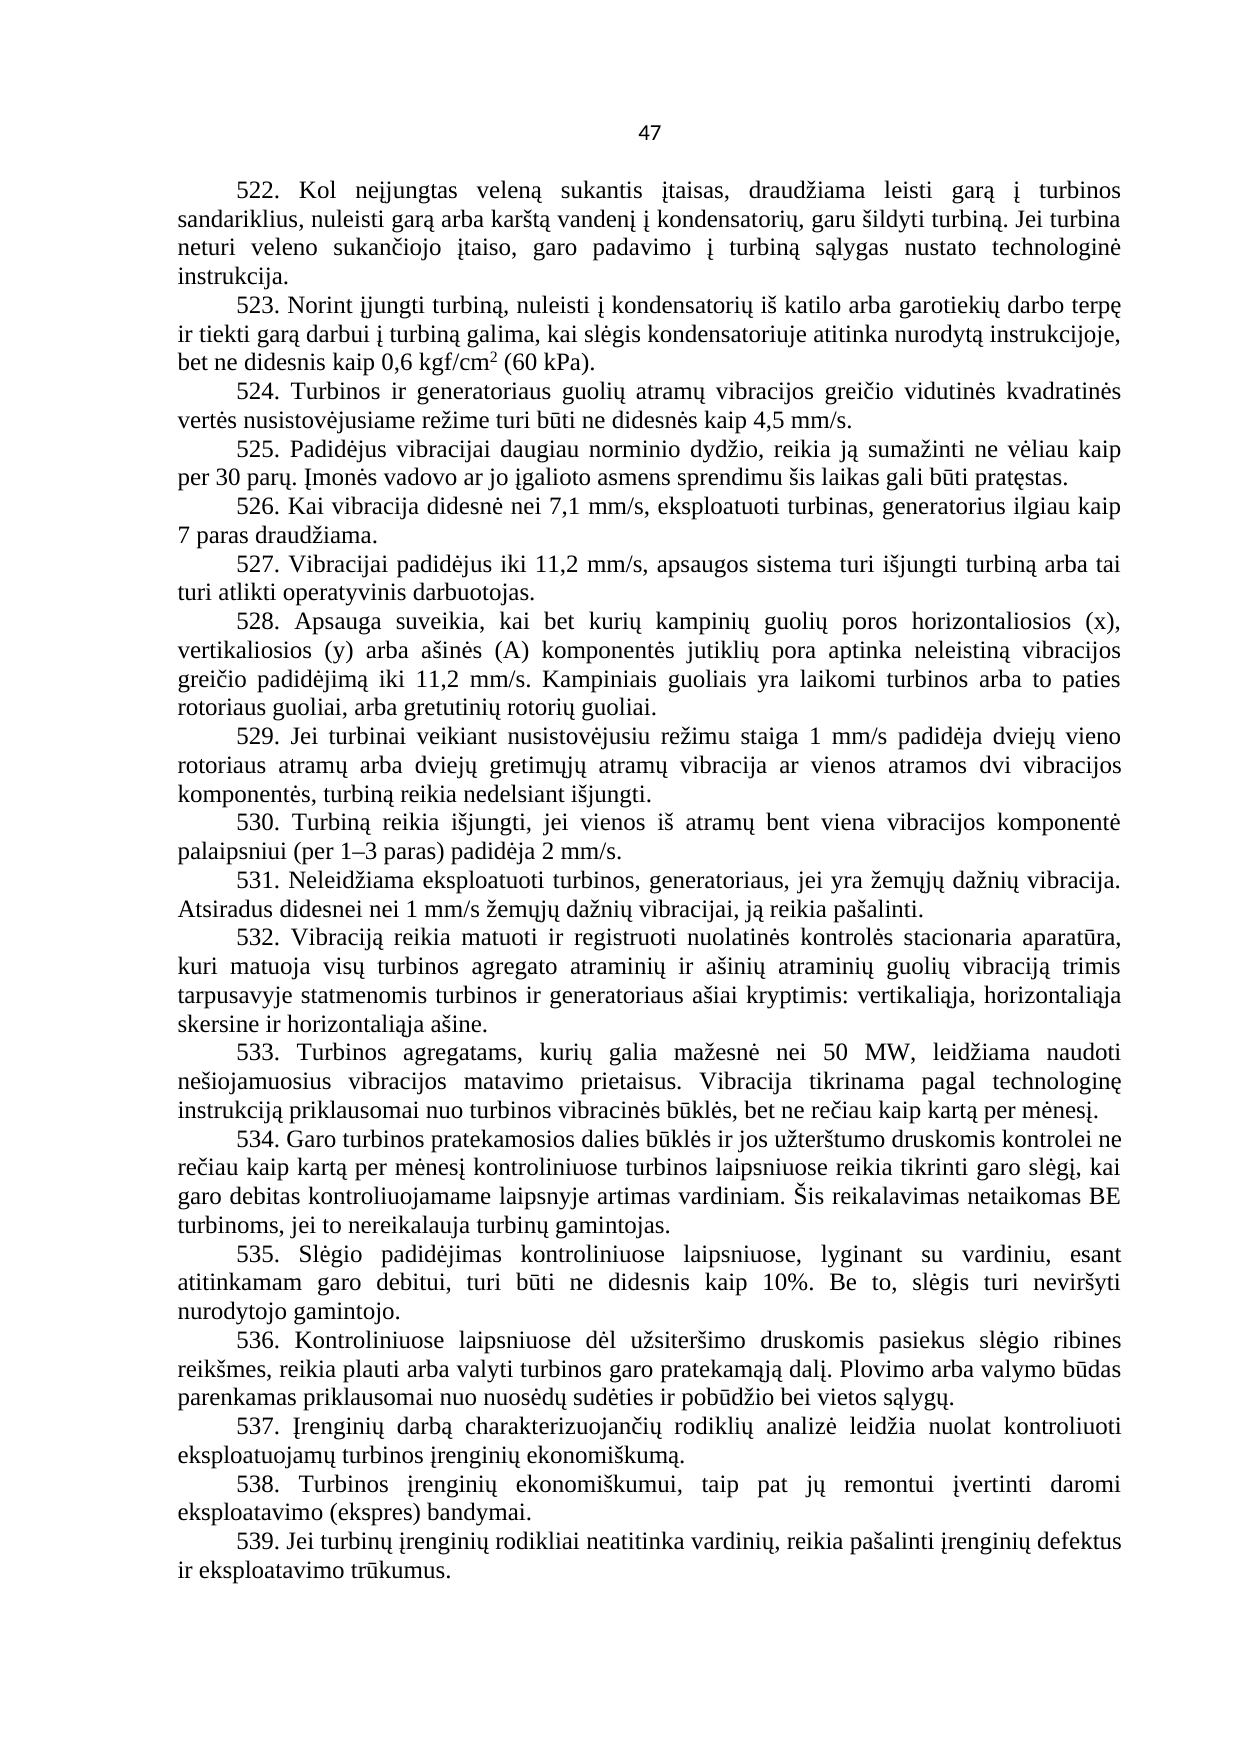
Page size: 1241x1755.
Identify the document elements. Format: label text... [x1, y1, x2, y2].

text 537. Įrenginių darbą charakterizuojančių rodiklių analizė leidžia nuolat kontroliuoti eksploatuojamų turbinos įrenginių ekonomiškumą. [177, 1411, 1122, 1469]
text 536. Kontroliniuose laipsniuose dėl užsiteršimo druskomis pasiekus slėgio ribines reikšmes, reikia plauti arba valyti turbinos garo pratekamąją dalį. Plovimo arba valymo būdas parenkamas priklausomai nuo nuosėdų sudėties ir pobūdžio bei vietos sąlygų. [177, 1325, 1122, 1411]
text 522. Kol neįjungtas veleną sukantis įtaisas, draudžiama leisti garą į turbinos sandariklius, nuleisti garą arba karštą vandenį į kondensatorių, garu šildyti turbiną. Jei turbina neturi veleno sukančiojo įtaiso, garo padavimo į turbiną sąlygas nustato technologinė instrukcija. [177, 175, 1122, 290]
text 523. Norint įjungti turbiną, nuleisti į kondensatorių iš katilo arba garotiekių darbo terpę ir tiekti garą darbui į turbiną galima, kai slėgis kondensatoriuje atitinka nurodytą instrukcijoje, bet ne didesnis kaip 0,6 kgf/cm2 (60 kPa). [177, 290, 1122, 376]
text 534. Garo turbinos pratekamosios dalies būklės ir jos užterštumo druskomis kontrolei ne rečiau kaip kartą per mėnesį kontroliniuose turbinos laipsniuose reikia tikrinti garo slėgį, kai garo debitas kontroliuojamame laipsnyje artimas vardiniam. Šis reikalavimas netaikomas BE turbinoms, jei to nereikalauja turbinų gamintojas. [177, 1124, 1122, 1239]
text 535. Slėgio padidėjimas kontroliniuose laipsniuose, lyginant su vardiniu, esant atitinkamam garo debitui, turi būti ne didesnis kaip 10%. Be to, slėgis turi neviršyti nurodytojo gamintojo. [177, 1239, 1122, 1325]
text 529. Jei turbinai veikiant nusistovėjusiu režimu staiga 1 mm/s padidėja dviejų vieno rotoriaus atramų arba dviejų gretimųjų atramų vibracija ar vienos atramos dvi vibracijos komponentės, turbiną reikia nedelsiant išjungti. [177, 721, 1122, 807]
text 527. Vibracijai padidėjus iki 11,2 mm/s, apsaugos sistema turi išjungti turbiną arba tai turi atlikti operatyvinis darbuotojas. [177, 549, 1122, 606]
text 531. Neleidžiama eksploatuoti turbinos, generatoriaus, jei yra žemųjų dažnių vibracija. Atsiradus didesnei nei 1 mm/s žemųjų dažnių vibracijai, ją reikia pašalinti. [177, 865, 1122, 922]
text 528. Apsauga suveikia, kai bet kurių kampinių guolių poros horizontaliosios (x), vertikaliosios (y) arba ašinės (A) komponentės jutiklių pora aptinka neleistiną vibracijos greičio padidėjimą iki 11,2 mm/s. Kampiniais guoliais yra laikomi turbinos arba to paties rotoriaus guoliai, arba gretutinių rotorių guoliai. [177, 606, 1122, 721]
text 526. Kai vibracija didesnė nei 7,1 mm/s, eksploatuoti turbinas, generatorius ilgiau kaip 7 paras draudžiama. [177, 491, 1122, 549]
text 538. Turbinos įrenginių ekonomiškumui, taip pat jų remontui įvertinti daromi eksploatavimo (ekspres) bandymai. [177, 1469, 1122, 1526]
text 532. Vibraciją reikia matuoti ir registruoti nuolatinės kontrolės stacionaria aparatūra, kuri matuoja visų turbinos agregato atraminių ir ašinių atraminių guolių vibraciją trimis tarpusavyje statmenomis turbinos ir generatoriaus ašiai kryptimis: vertikaliąja, horizontaliąja skersine ir horizontaliąja ašine. [177, 922, 1122, 1037]
text 533. Turbinos agregatams, kurių galia mažesnė nei 50 MW, leidžiama naudoti nešiojamuosius vibracijos matavimo prietaisus. Vibracija tikrinama pagal technologinę instrukciją priklausomai nuo turbinos vibracinės būklės, bet ne rečiau kaip kartą per mėnesį. [177, 1037, 1122, 1124]
text 530. Turbiną reikia išjungti, jei vienos iš atramų bent viena vibracijos komponentė palaipsniui (per 1–3 paras) padidėja 2 mm/s. [177, 807, 1122, 865]
text 539. Jei turbinų įrenginių rodikliai neatitinka vardinių, reikia pašalinti įrenginių defektus ir eksploatavimo trūkumus. [177, 1526, 1122, 1584]
text 524. Turbinos ir generatoriaus guolių atramų vibracijos greičio vidutinės kvadratinės vertės nusistovėjusiame režime turi būti ne didesnės kaip 4,5 mm/s. [177, 376, 1122, 434]
text 525. Padidėjus vibracijai daugiau norminio dydžio, reikia ją sumažinti ne vėliau kaip per 30 parų. Įmonės vadovo ar jo įgalioto asmens sprendimu šis laikas gali būti pratęstas. [177, 434, 1122, 491]
